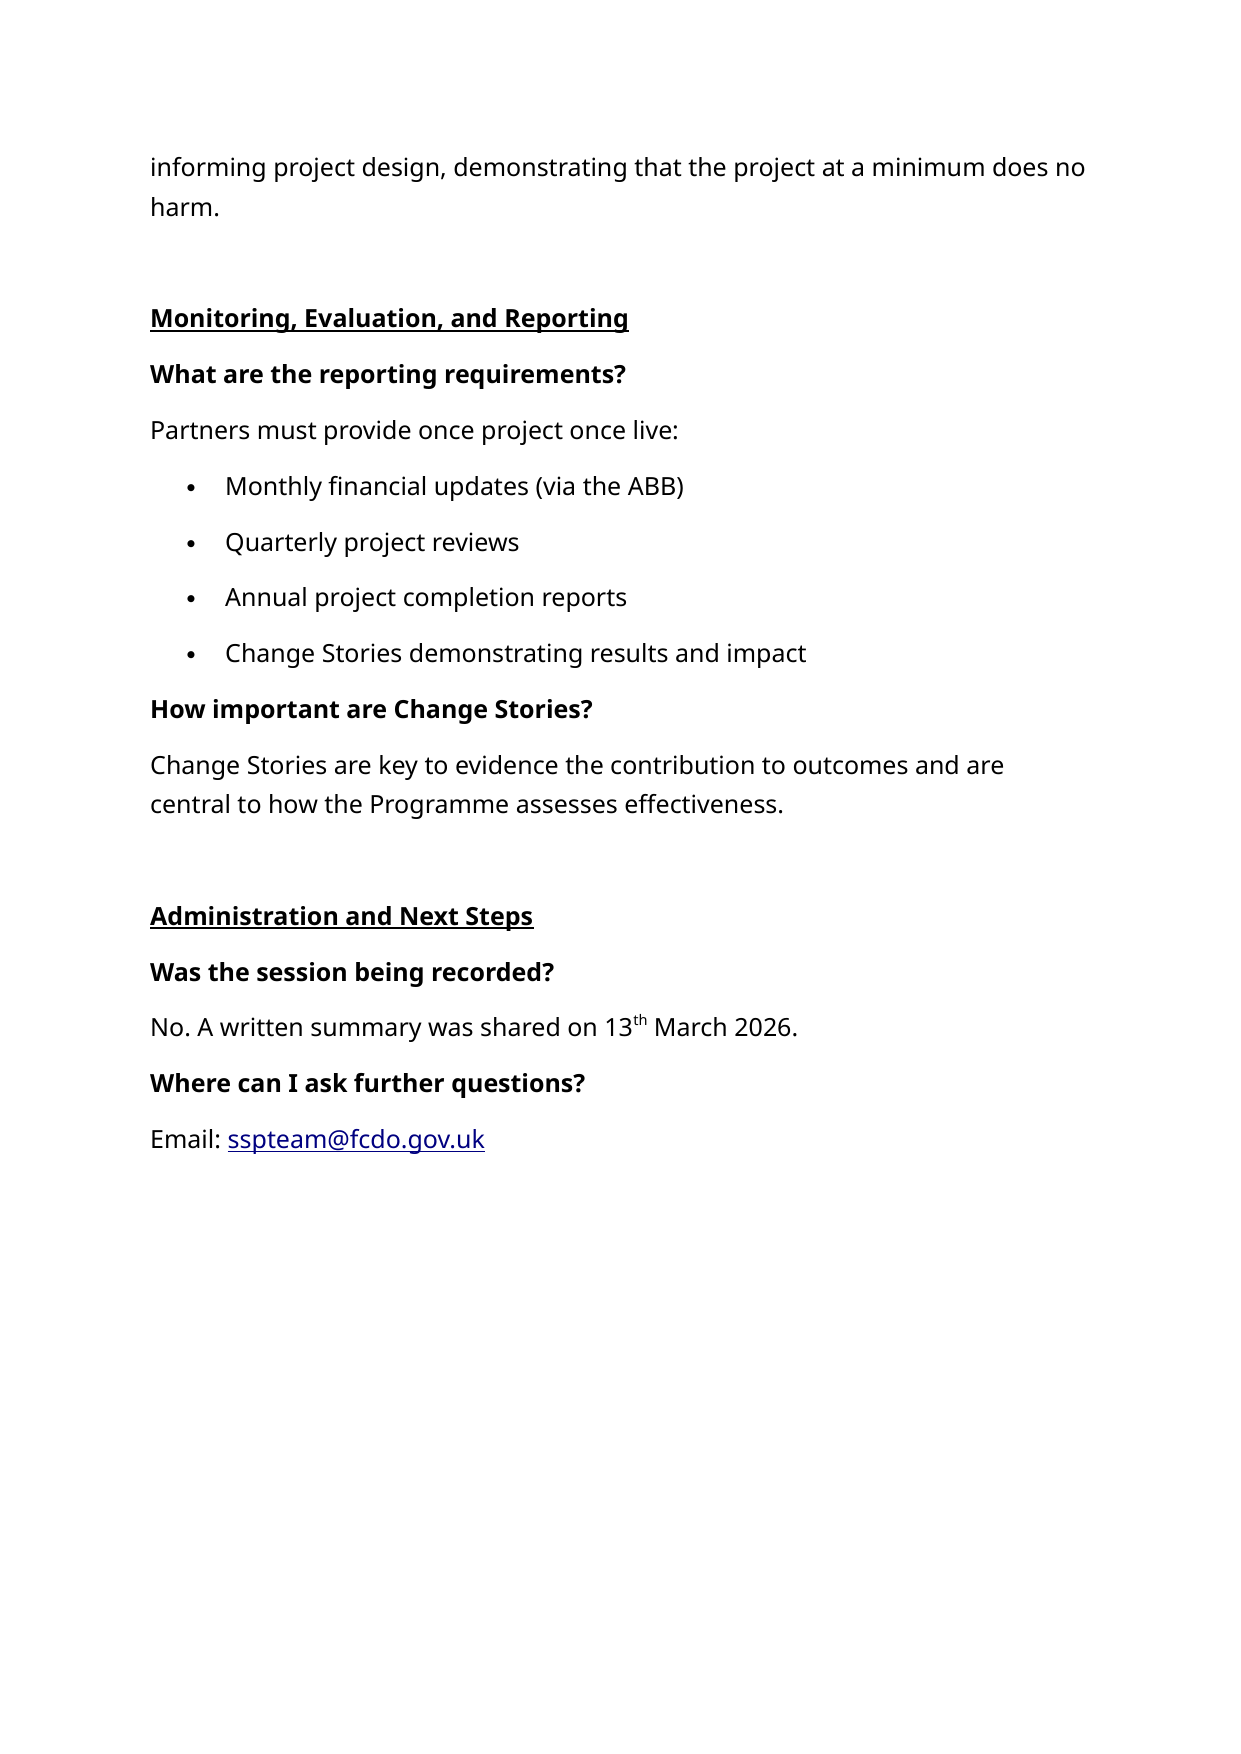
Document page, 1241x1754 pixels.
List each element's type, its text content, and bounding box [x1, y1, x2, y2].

text No. A written summary was shared on 13th March 2026. [150, 1010, 1090, 1044]
list Annual project completion reports [187, 580, 1090, 614]
text Where can I ask further questions? [150, 1066, 1090, 1100]
text Email: sspteam@fcdo.gov.uk [150, 1122, 1090, 1156]
list Monthly financial updates (via the ABB) [187, 468, 1090, 502]
text How important are Change Stories? [150, 692, 1090, 726]
text Change Stories are key to evidence the contribution to outcomes and are central to how the Programme assesses effectiveness. [150, 747, 1090, 821]
text Monitoring, Evaluation, and Reporting [150, 301, 1090, 335]
text informing project design, demonstrating that the project at a minimum does no harm. [150, 150, 1090, 223]
list Quarterly project reviews [187, 524, 1090, 558]
text Was the session being recorded? [150, 954, 1090, 988]
text Partners must provide once project once live: [150, 412, 1090, 447]
text What are the reporting requirements? [150, 357, 1090, 391]
list Change Stories demonstrating results and impact [187, 636, 1090, 670]
text Administration and Next Steps [150, 898, 1090, 932]
